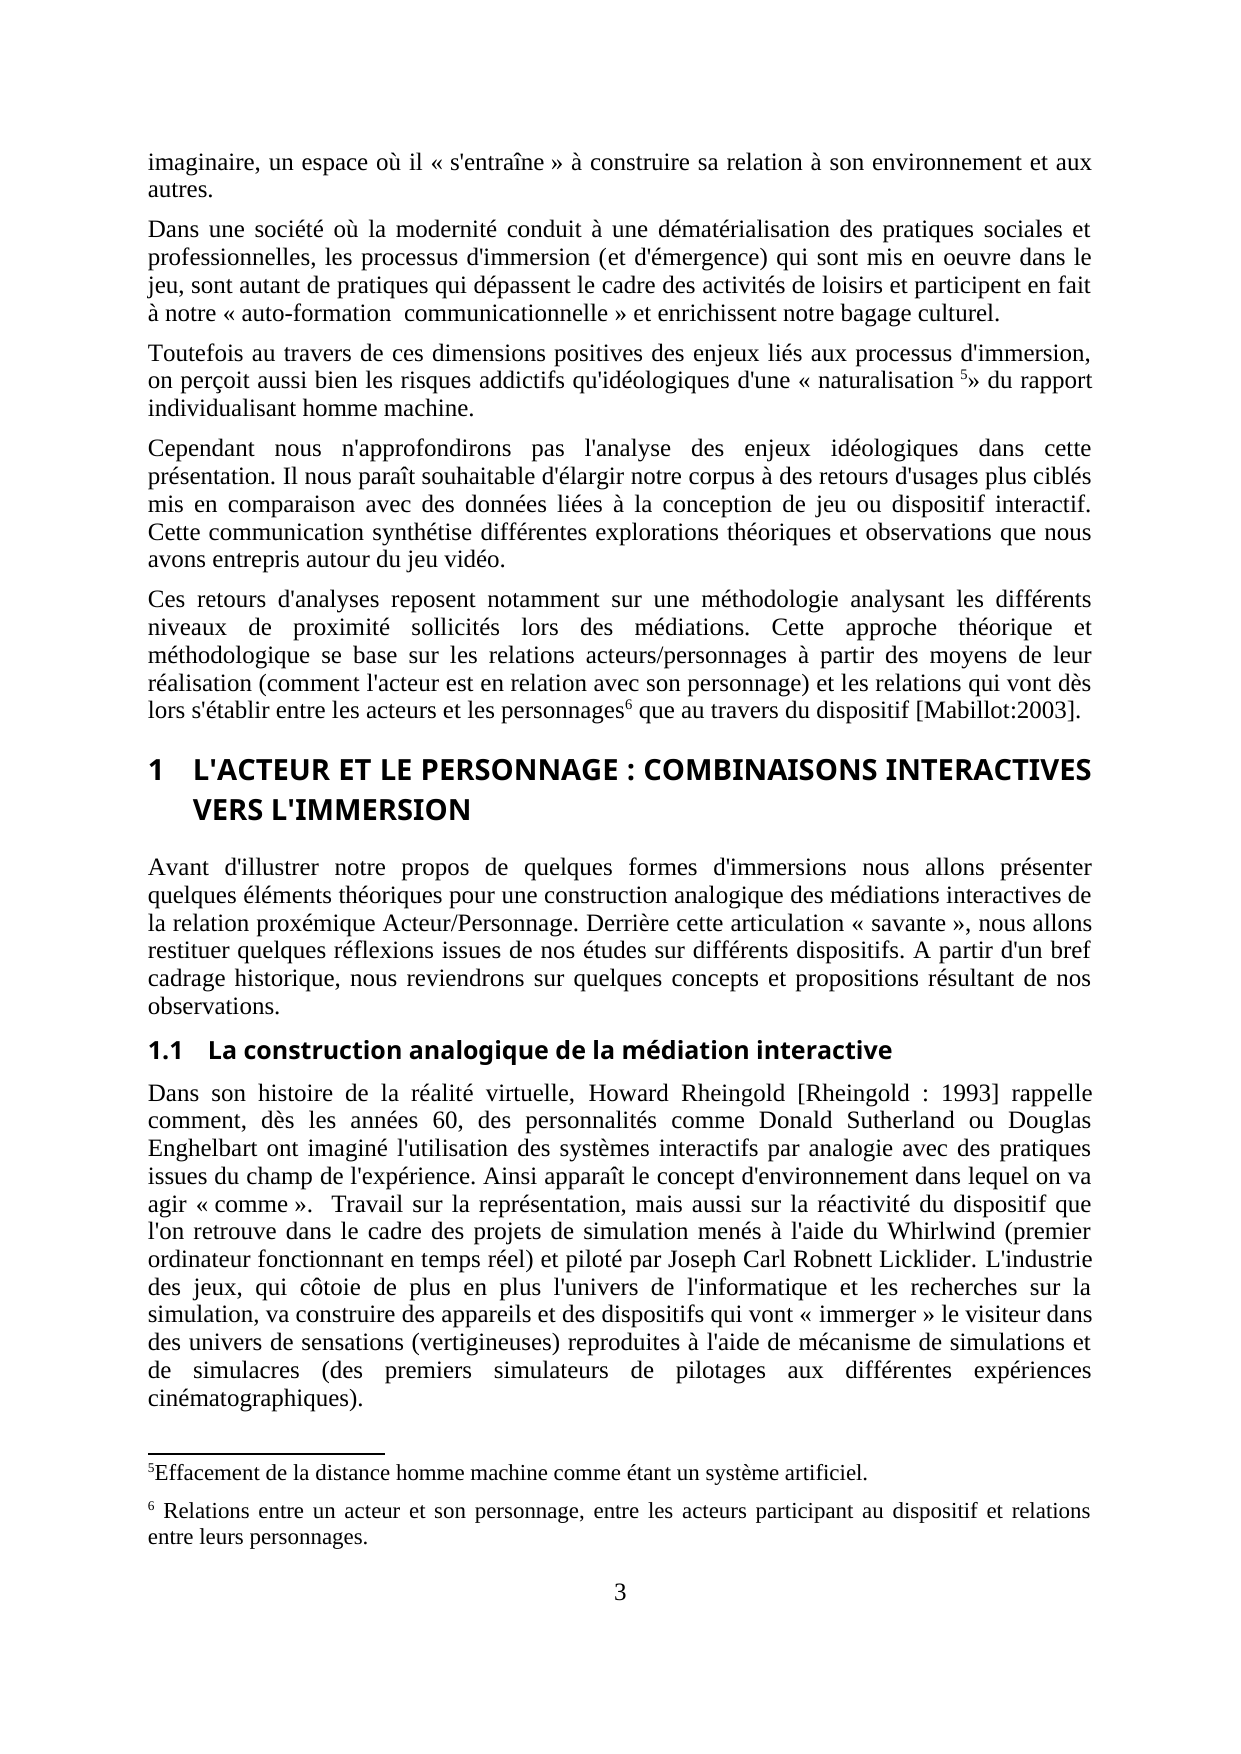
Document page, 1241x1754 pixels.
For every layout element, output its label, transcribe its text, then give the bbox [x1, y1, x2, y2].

text Toutefois au travers de ces dimensions positives des enjeux liés aux processus d'immersion, on perçoit aussi bien les risques addictifs qu'idéologiques d'une « naturalisation » du rapport individualisant homme machine. [148, 339, 1092, 422]
text Dans une société où la modernité conduit à une dématérialisation des pratiques sociales et professionnelles, les processus d'immersion (et d'émergence) qui sont mis en oeuvre dans le jeu, sont autant de pratiques qui dépassent le cadre des activités de loisirs et participent en fait à notre « auto-formation communicationnelle » et enrichissent notre bagage culturel. [148, 216, 1092, 326]
text Effacement de la distance homme machine comme étant un système artificiel. [148, 1460, 1092, 1486]
text Relations entre un acteur et son personnage, entre les acteurs participant au dispositif et relations entre leurs personnages. [148, 1498, 1092, 1549]
text Ces retours d'analyses reposent notamment sur une méthodologie analysant les différents niveaux de proximité sollicités lors des médiations. Cette approche théorique et méthodologique se base sur les relations acteurs/personnages à partir des moyens de leur réalisation (comment l'acteur est en relation avec son personnage) et les relations qui vont dès lors s'établir entre les acteurs et les personnages que au travers du dispositif [Mabillot:2003]. [148, 586, 1092, 724]
text Dans son histoire de la réalité virtuelle, Howard Rheingold [Rheingold : 1993] rappelle comment, dès les années 60, des personnalités comme Donald Sutherland ou Douglas Enghelbart ont imaginé l'utilisation des systèmes interactifs par analogie avec des pratiques issues du champ de l'expérience. Ainsi apparaît le concept d'environnement dans lequel on va agir « comme ». Travail sur la représentation, mais aussi sur la réactivité du dispositif que l'on retrouve dans le cadre des projets de simulation menés à l'aide du Whirlwind (premier ordinateur fonctionnant en temps réel) et piloté par Joseph Carl Robnett Licklider. L'industrie des jeux, qui côtoie de plus en plus l'univers de l'informatique et les recherches sur la simulation, va construire des appareils et des dispositifs qui vont « immerger » le visiteur dans des univers de sensations (vertigineuses) reproduites à l'aide de mécanisme de simulations et de simulacres (des premiers simulateurs de pilotages aux différentes expériences cinématographiques). [148, 1079, 1092, 1411]
text Avant d'illustrer notre propos de quelques formes d'immersions nous allons présenter quelques éléments théoriques pour une construction analogique des médiations interactives de la relation proxémique Acteur/Personnage. Derrière cette articulation « savante », nous allons restituer quelques réflexions issues de nos études sur différents dispositifs. A partir d'un bref cadrage historique, nous reviendrons sur quelques concepts et propositions résultant de nos observations. [148, 853, 1092, 1020]
subtitle L'acteur et le personnage : Combinaisons interactives vers l'immersion [148, 749, 1092, 828]
text imaginaire, un espace où il « s'entraîne » à construire sa relation à son environnement et aux autres. [148, 148, 1092, 203]
text Cependant nous n'approfondirons pas l'analyse des enjeux idéologiques dans cette présentation. Il nous paraît souhaitable d'élargir notre corpus à des retours d'usages plus ciblés mis en comparaison avec des données liées à la conception de jeu ou dispositif interactif. Cette communication synthétise différentes explorations théoriques et observations que nous avons entrepris autour du jeu vidéo. [148, 434, 1092, 573]
subtitle La construction analogique de la médiation interactive [148, 1032, 1092, 1066]
